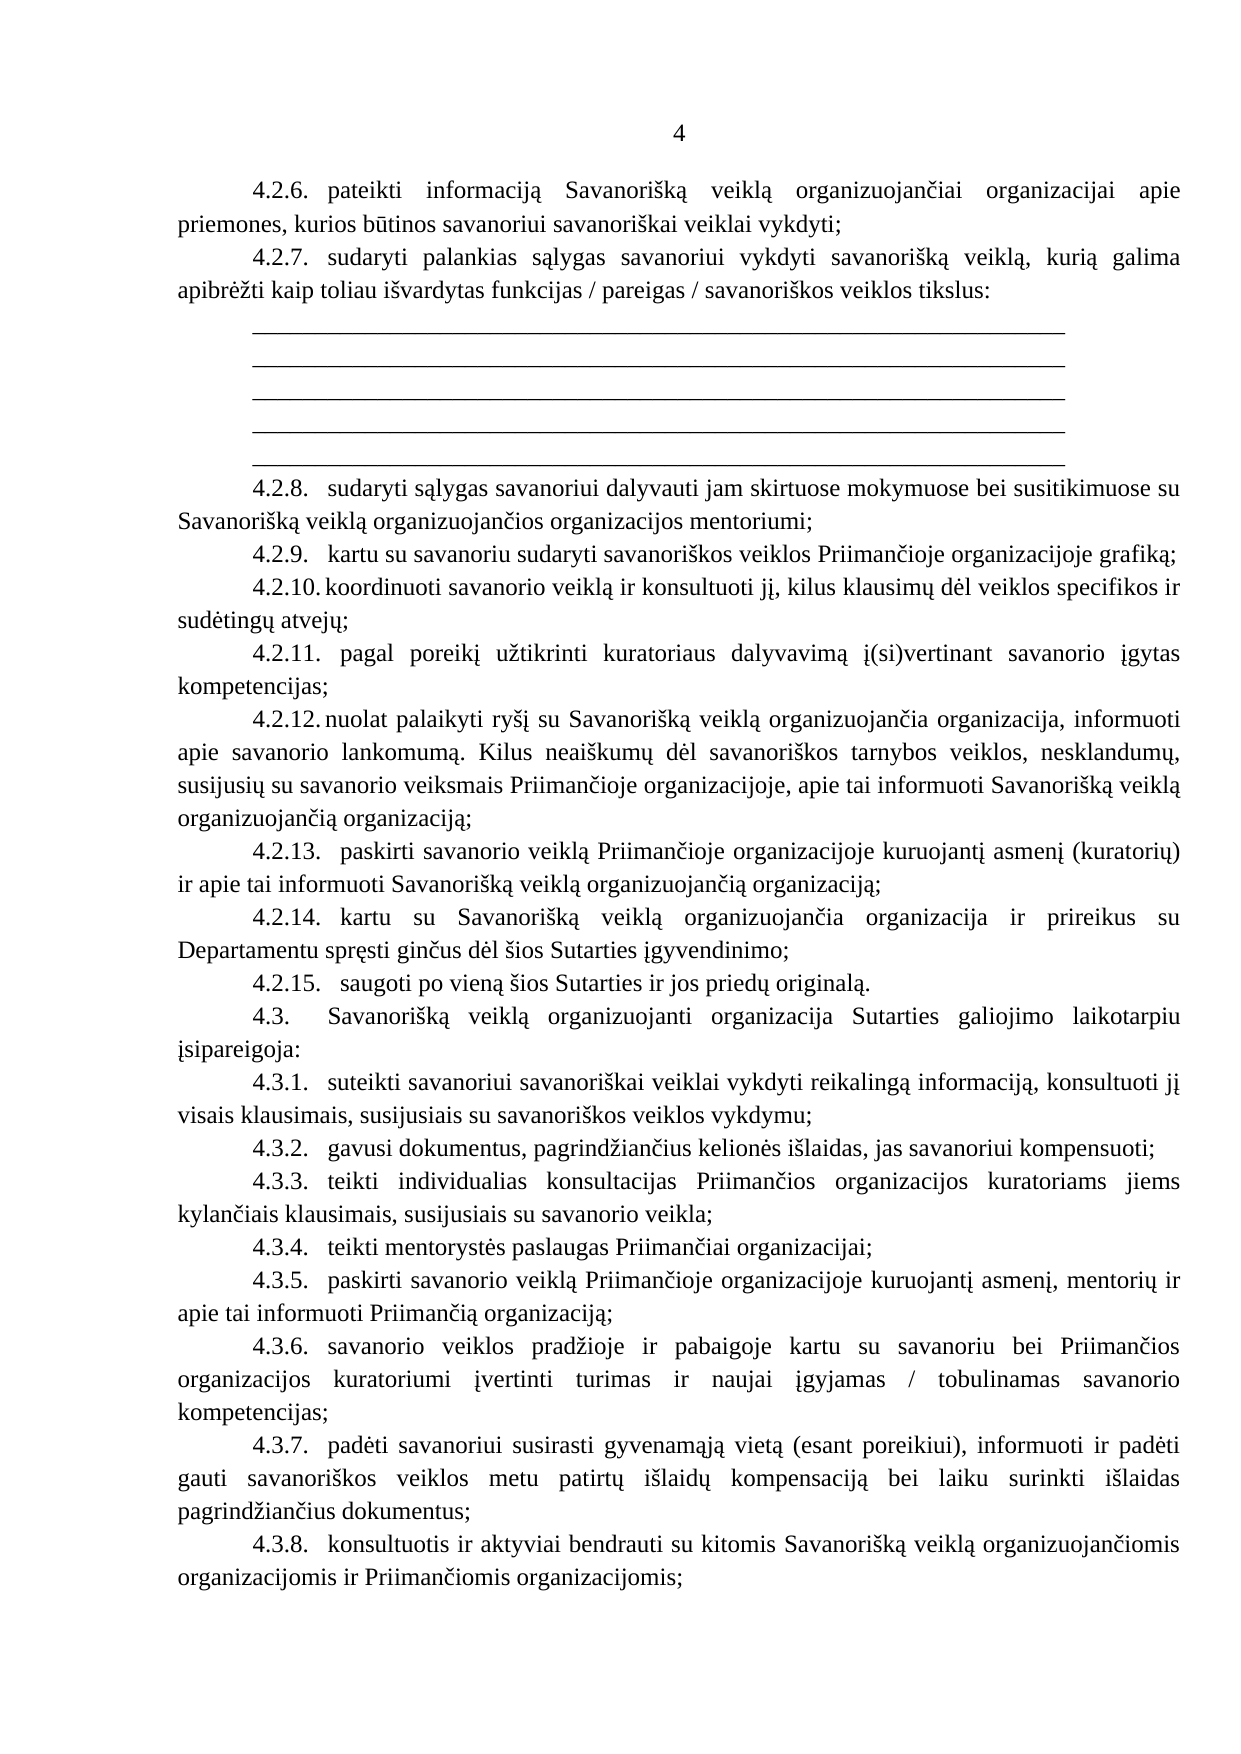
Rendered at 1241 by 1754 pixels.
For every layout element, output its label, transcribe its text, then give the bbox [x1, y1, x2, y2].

text  _________________________________________________________________ [177, 407, 1181, 436]
text 4.2.10. koordinuoti savanorio veiklą ir konsultuoti jį, kilus klausimų dėl veiklos specifikos ir sudėtingų atvejų; [177, 572, 1181, 634]
text 4.3.8. konsultuotis ir aktyviai bendrauti su kitomis Savanorišką veiklą organizuojančiomis organizacijomis ir Priimančiomis organizacijomis; [177, 1529, 1181, 1591]
text 4.3.6. savanorio veiklos pradžioje ir pabaigoje kartu su savanoriu bei Priimančios organizacijos kuratoriumi įvertinti turimas ir naujai įgyjamas / tobulinamas savanorio kompetencijas; [177, 1331, 1181, 1426]
text 4.2.8. sudaryti sąlygas savanoriui dalyvauti jam skirtuose mokymuose bei susitikimuose su Savanorišką veiklą organizuojančios organizacijos mentoriumi; [177, 473, 1181, 534]
text 4.2.13. paskirti savanorio veiklą Priimančioje organizacijoje kuruojantį asmenį (kuratorių) ir apie tai informuoti Savanorišką veiklą organizuojančią organizaciją; [177, 836, 1181, 898]
text 4.2.14. kartu su Savanorišką veiklą organizuojančia organizacija ir prireikus su Departamentu spręsti ginčus dėl šios Sutarties įgyvendinimo; [177, 902, 1181, 964]
text 4.3. Savanorišką veiklą organizuojanti organizacija Sutarties galiojimo laikotarpiu įsipareigoja: [177, 1001, 1181, 1063]
text 4.2.7. sudaryti palankias sąlygas savanoriui vykdyti savanorišką veiklą, kurią galima apibrėžti kaip toliau išvardytas funkcijas / pareigas / savanoriškos veiklos tikslus: [177, 242, 1181, 303]
text 4.2.15. saugoti po vieną šios Sutarties ir jos priedų originalą. [177, 968, 1181, 997]
text 4.3.5. paskirti savanorio veiklą Priimančioje organizacijoje kuruojantį asmenį, mentorių ir apie tai informuoti Priimančią organizaciją; [177, 1265, 1181, 1327]
text 4.3.3. teikti individualias konsultacijas Priimančios organizacijos kuratoriams jiems kylančiais klausimais, susijusiais su savanorio veikla; [177, 1166, 1181, 1228]
text  _________________________________________________________________ [177, 374, 1181, 402]
text 4.2.11. pagal poreikį užtikrinti kuratoriaus dalyvavimą į(si)vertinant savanorio įgytas kompetencijas; [177, 638, 1181, 700]
text  _________________________________________________________________ [177, 341, 1181, 369]
text 4.2.6. pateikti informaciją Savanorišką veiklą organizuojančiai organizacijai apie priemones, kurios būtinos savanoriui savanoriškai veiklai vykdyti; [177, 176, 1181, 237]
text  _________________________________________________________________ [177, 308, 1181, 336]
text 4.3.1. suteikti savanoriui savanoriškai veiklai vykdyti reikalingą informaciją, konsultuoti jį visais klausimais, susijusiais su savanoriškos veiklos vykdymu; [177, 1067, 1181, 1129]
text  _________________________________________________________________ [177, 440, 1181, 468]
text 4.3.4. teikti mentorystės paslaugas Priimančiai organizacijai; [177, 1232, 1181, 1261]
text 4.2.9. kartu su savanoriu sudaryti savanoriškos veiklos Priimančioje organizacijoje grafiką; [177, 539, 1181, 568]
text 4.3.7. padėti savanoriui susirasti gyvenamąją vietą (esant poreikiui), informuoti ir padėti gauti savanoriškos veiklos metu patirtų išlaidų kompensaciją bei laiku surinkti išlaidas pagrindžiančius dokumentus; [177, 1430, 1181, 1525]
text 4.2.12. nuolat palaikyti ryšį su Savanorišką veiklą organizuojančia organizacija, informuoti apie savanorio lankomumą. Kilus neaiškumų dėl savanoriškos tarnybos veiklos, nesklandumų, susijusių su savanorio veiksmais Priimančioje organizacijoje, apie tai informuoti Savanorišką veiklą organizuojančią organizaciją; [177, 704, 1181, 832]
text 4.3.2. gavusi dokumentus, pagrindžiančius kelionės išlaidas, jas savanoriui kompensuoti; [177, 1133, 1181, 1162]
